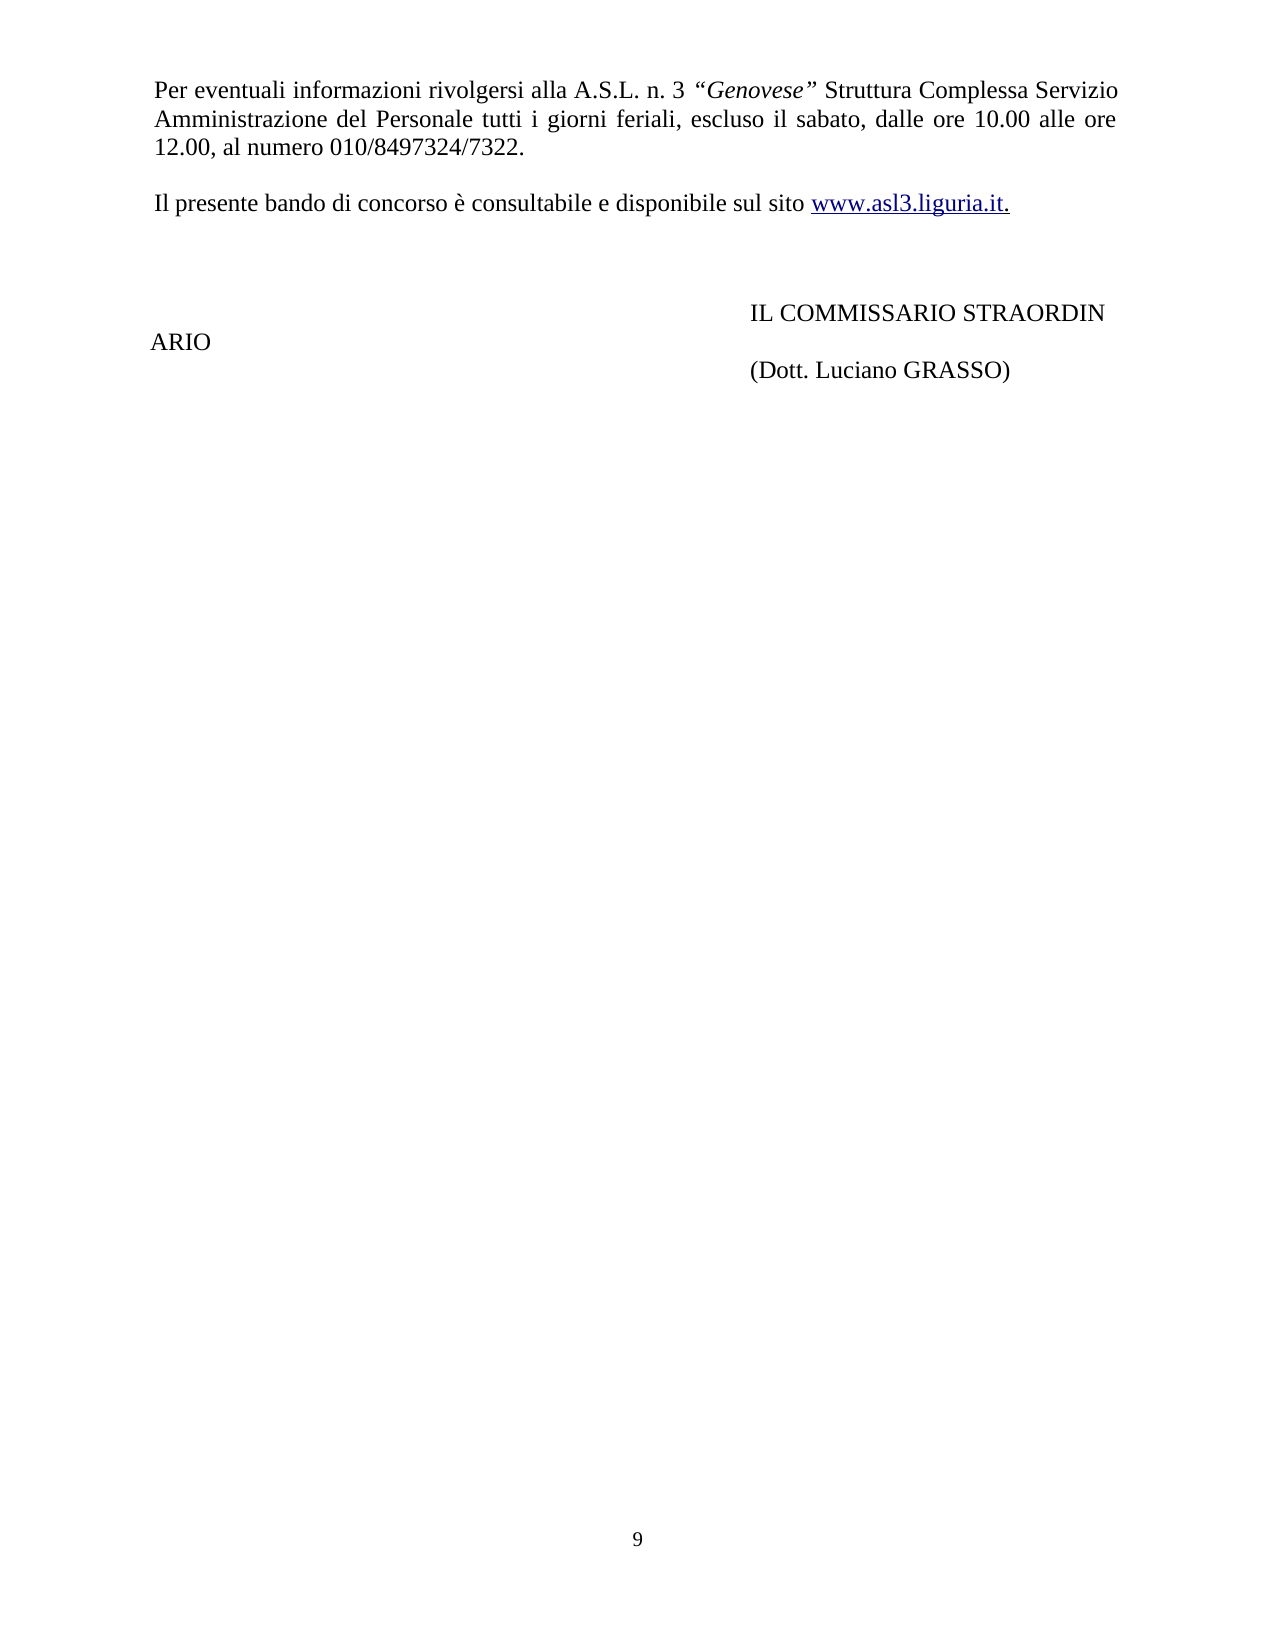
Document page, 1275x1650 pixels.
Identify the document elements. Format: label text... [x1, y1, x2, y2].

text Per eventuali informazioni rivolgersi alla A.S.L. n. 3 “Genovese” Struttura Complessa Servizio Amministrazione del Personale tutti i giorni feriali, escluso il sabato, dalle ore 10.00 alle ore 12.00, al numero 010/8497324/7322. [154, 75, 1118, 161]
text (Dott. Luciano GRASSO) [150, 355, 1125, 413]
text IL COMMISSARIO STRAORDIN ARIO [150, 269, 1125, 355]
text Il presente bando di concorso è consultabile e disponibile sul sito www.asl3.liguria.it. [154, 188, 1098, 216]
